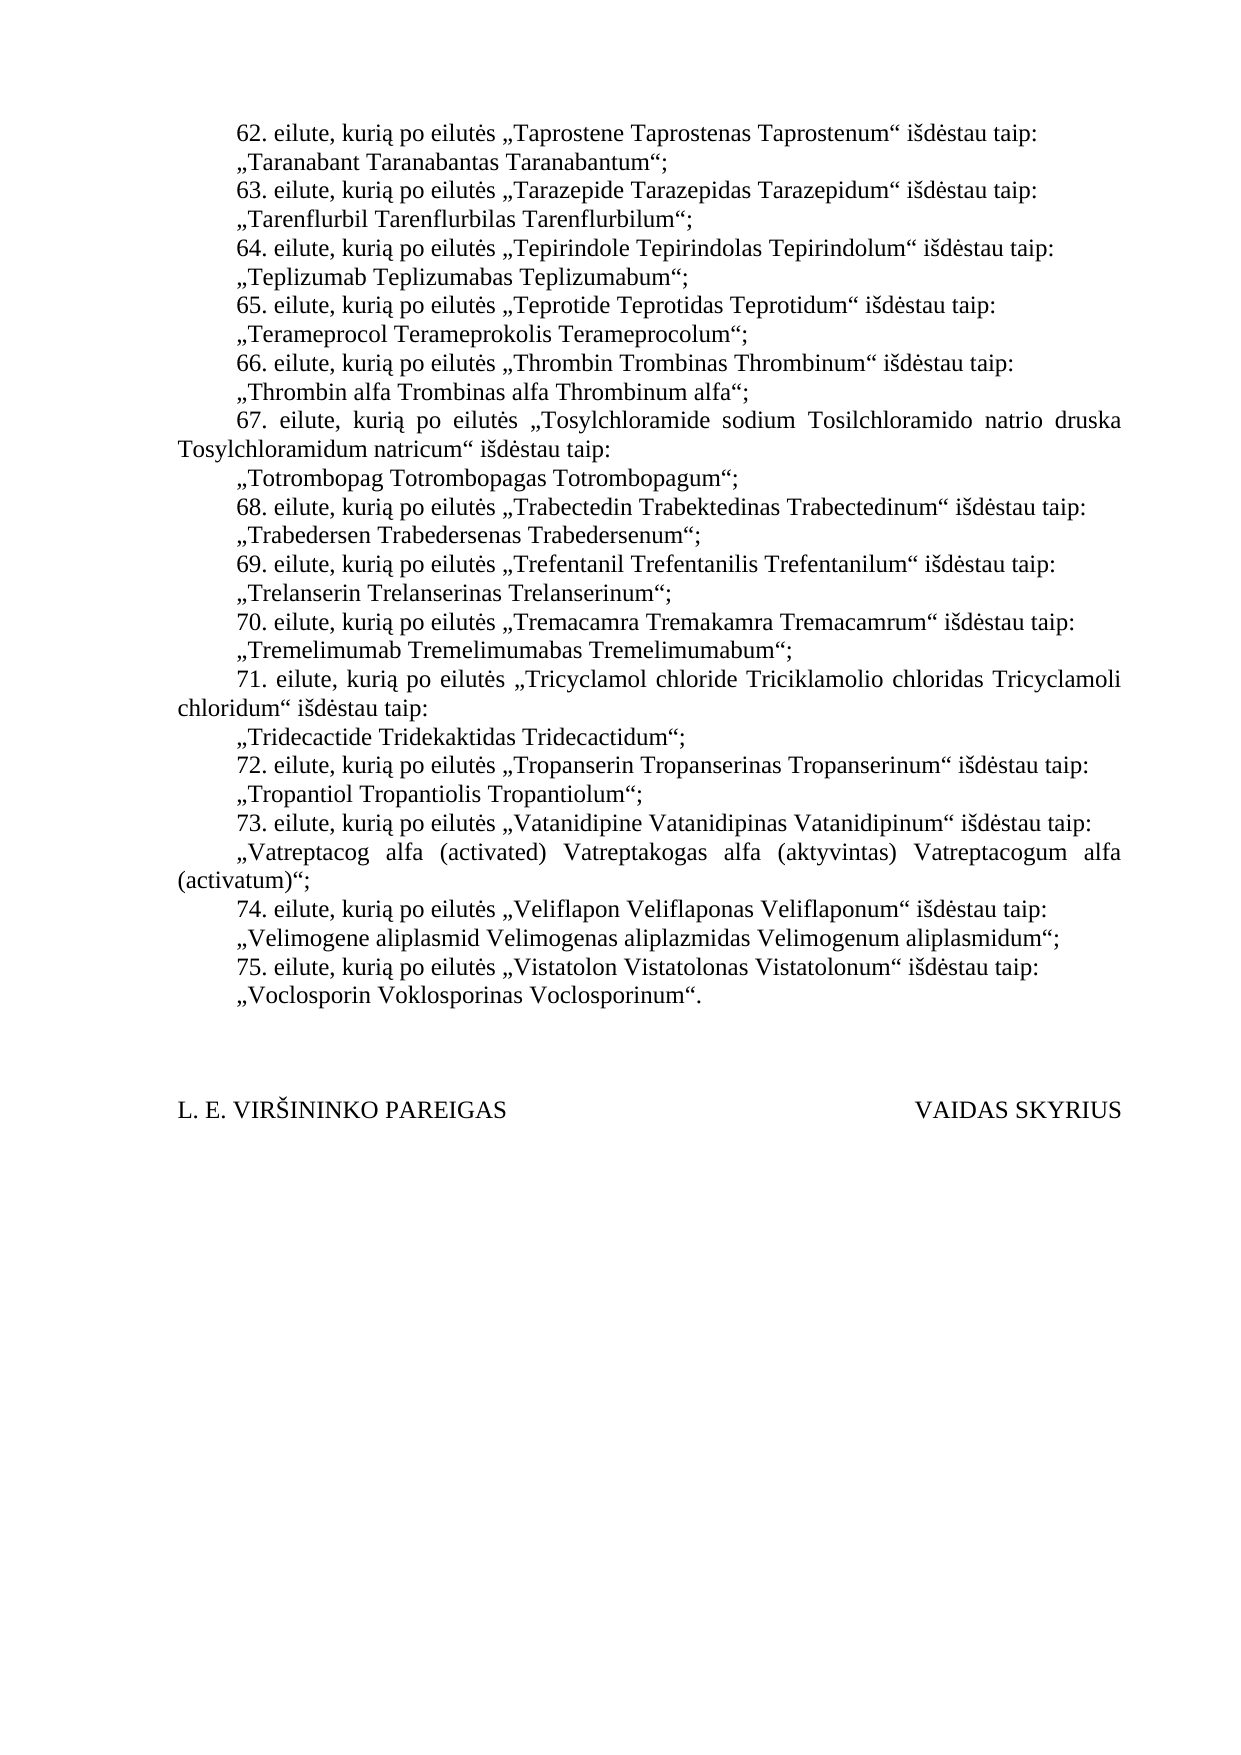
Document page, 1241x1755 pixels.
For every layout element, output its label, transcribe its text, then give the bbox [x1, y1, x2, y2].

text „Teplizumab Teplizumabas Teplizumabum“; [177, 262, 1122, 291]
text 63. eilute, kurią po eilutės „Tarazepide Tarazepidas Tarazepidum“ išdėstau taip: [177, 176, 1122, 204]
text 66. eilute, kurią po eilutės „Thrombin Trombinas Thrombinum“ išdėstau taip: [177, 348, 1122, 377]
text „Voclosporin Voklosporinas Voclosporinum“. [177, 981, 1122, 1009]
text 67. eilute, kurią po eilutės „Tosylchloramide sodium Tosilchloramido natrio druska Tosylchloramidum natricum“ išdėstau taip: [177, 406, 1122, 463]
text L. E. VIRŠININKO PAREIGAS VAIDAS SKYRIUS [177, 1096, 1122, 1124]
text 69. eilute, kurią po eilutės „Trefentanil Trefentanilis Trefentanilum“ išdėstau taip: [177, 549, 1122, 578]
text „Trabedersen Trabedersenas Trabedersenum“; [177, 521, 1122, 549]
text „Thrombin alfa Trombinas alfa Thrombinum alfa“; [177, 377, 1122, 406]
text 70. eilute, kurią po eilutės „Tremacamra Tremakamra Tremacamrum“ išdėstau taip: [177, 607, 1122, 636]
text 73. eilute, kurią po eilutės „Vatanidipine Vatanidipinas Vatanidipinum“ išdėstau taip: [177, 808, 1122, 837]
text „Tremelimumab Tremelimumabas Tremelimumabum“; [177, 636, 1122, 664]
text „Tropantiol Tropantiolis Tropantiolum“; [177, 779, 1122, 808]
text „Tarenflurbil Tarenflurbilas Tarenflurbilum“; [177, 204, 1122, 233]
text „Vatreptacog alfa (activated) Vatreptakogas alfa (aktyvintas) Vatreptacogum alfa (activatum)“; [177, 837, 1122, 894]
text 75. eilute, kurią po eilutės „Vistatolon Vistatolonas Vistatolonum“ išdėstau taip: [177, 952, 1122, 981]
text „Terameprocol Terameprokolis Terameprocolum“; [177, 319, 1122, 348]
text „Totrombopag Totrombopagas Totrombopagum“; [177, 463, 1122, 492]
text 65. eilute, kurią po eilutės „Teprotide Teprotidas Teprotidum“ išdėstau taip: [177, 291, 1122, 319]
text 68. eilute, kurią po eilutės „Trabectedin Trabektedinas Trabectedinum“ išdėstau taip: [177, 492, 1122, 521]
text „Taranabant Taranabantas Taranabantum“; [177, 147, 1122, 176]
text 71. eilute, kurią po eilutės „Tricyclamol chloride Triciklamolio chloridas Tricyclamoli chloridum“ išdėstau taip: [177, 664, 1122, 722]
text 72. eilute, kurią po eilutės „Tropanserin Tropanserinas Tropanserinum“ išdėstau taip: [177, 751, 1122, 779]
text „Tridecactide Tridekaktidas Tridecactidum“; [177, 722, 1122, 751]
text 62. eilute, kurią po eilutės „Taprostene Taprostenas Taprostenum“ išdėstau taip: [177, 118, 1122, 147]
text 74. eilute, kurią po eilutės „Veliflapon Veliflaponas Veliflaponum“ išdėstau taip: [177, 894, 1122, 923]
text „Velimogene aliplasmid Velimogenas aliplazmidas Velimogenum aliplasmidum“; [177, 923, 1122, 952]
text 64. eilute, kurią po eilutės „Tepirindole Tepirindolas Tepirindolum“ išdėstau taip: [177, 233, 1122, 262]
text „Trelanserin Trelanserinas Trelanserinum“; [177, 578, 1122, 607]
